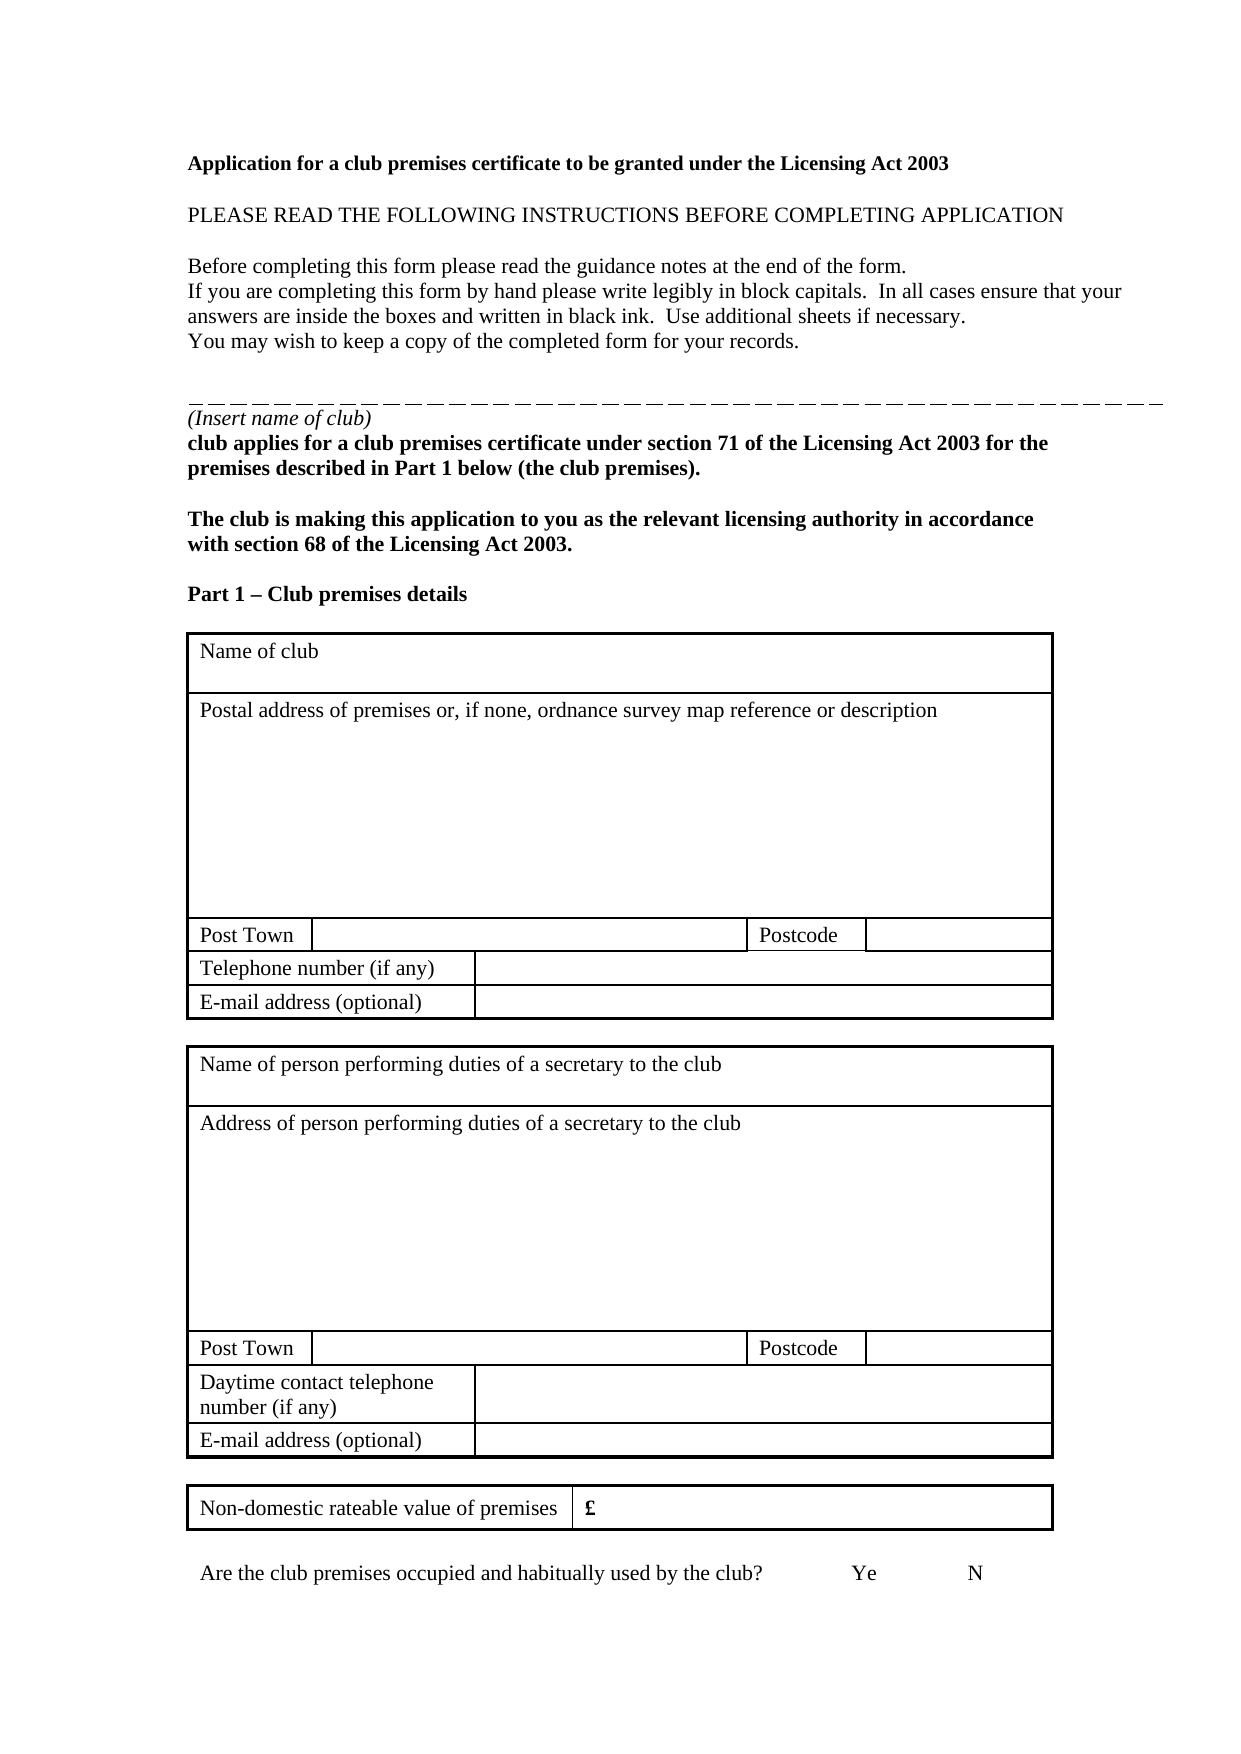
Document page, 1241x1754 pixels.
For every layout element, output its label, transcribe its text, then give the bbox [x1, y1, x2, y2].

table_header Name of club [189, 635, 1051, 692]
table_cell Postcode [748, 919, 865, 950]
table_cell E-mail address (optional) [189, 1424, 474, 1455]
table_cell Daytime contact telephone number (if any) [189, 1366, 474, 1422]
text Application for a club premises certificate to be granted under the Licensing Act 2003 [187, 150, 1053, 175]
table_cell [476, 986, 1051, 1017]
table_header Ye [839, 1557, 895, 1588]
text club applies for a club premises certificate under section 71 of the Licensing Act 2003 for the premises described in Part 1 below (the club premises). [187, 430, 1053, 481]
table_cell E-mail address (optional) [189, 986, 474, 1017]
table_header Non-domestic rateable value of premises [189, 1487, 572, 1527]
table_cell Postcode [748, 1332, 865, 1363]
table_cell [867, 1332, 1051, 1363]
table_header N [956, 1557, 1004, 1588]
table_cell Post Town [189, 919, 311, 950]
table_cell [313, 919, 746, 950]
table_header [896, 1557, 955, 1588]
text The club is making this application to you as the relevant licensing authority in accordance with section 68 of the Licensing Act 2003. [187, 506, 1053, 556]
table_cell Address of person performing duties of a secretary to the club [189, 1107, 1051, 1330]
table_cell [476, 1424, 1051, 1455]
table_header PLEASE READ THE FOLLOWING INSTRUCTIONS BEFORE COMPLETING APPLICATION Before completing this form please read the guidance notes at the end of the form. If you are completing this form by hand please write legibly in block capitals. In all cases ensure that your answers are inside the boxes and written in black ink. Use additional sheets if necessary. You may wish to keep a copy of the completed form for your records. [189, 177, 1163, 404]
table_cell Telephone number (if any) [189, 952, 474, 983]
table_cell [476, 1366, 1051, 1422]
table_cell [867, 919, 1051, 950]
table_header £ [573, 1487, 1051, 1527]
table_cell Postal address of premises or, if none, ordnance survey map reference or description [189, 694, 1051, 917]
table_cell [476, 951, 1051, 983]
table_cell Post Town [189, 1332, 311, 1363]
text (Insert name of club) [187, 405, 1053, 430]
table_cell [313, 1332, 746, 1363]
table_header [1005, 1557, 1052, 1588]
text Part 1 – Club premises details [187, 581, 1053, 607]
table_header Are the club premises occupied and habitually used by the club? [188, 1557, 838, 1588]
table_header Name of person performing duties of a secretary to the club [189, 1048, 1051, 1105]
